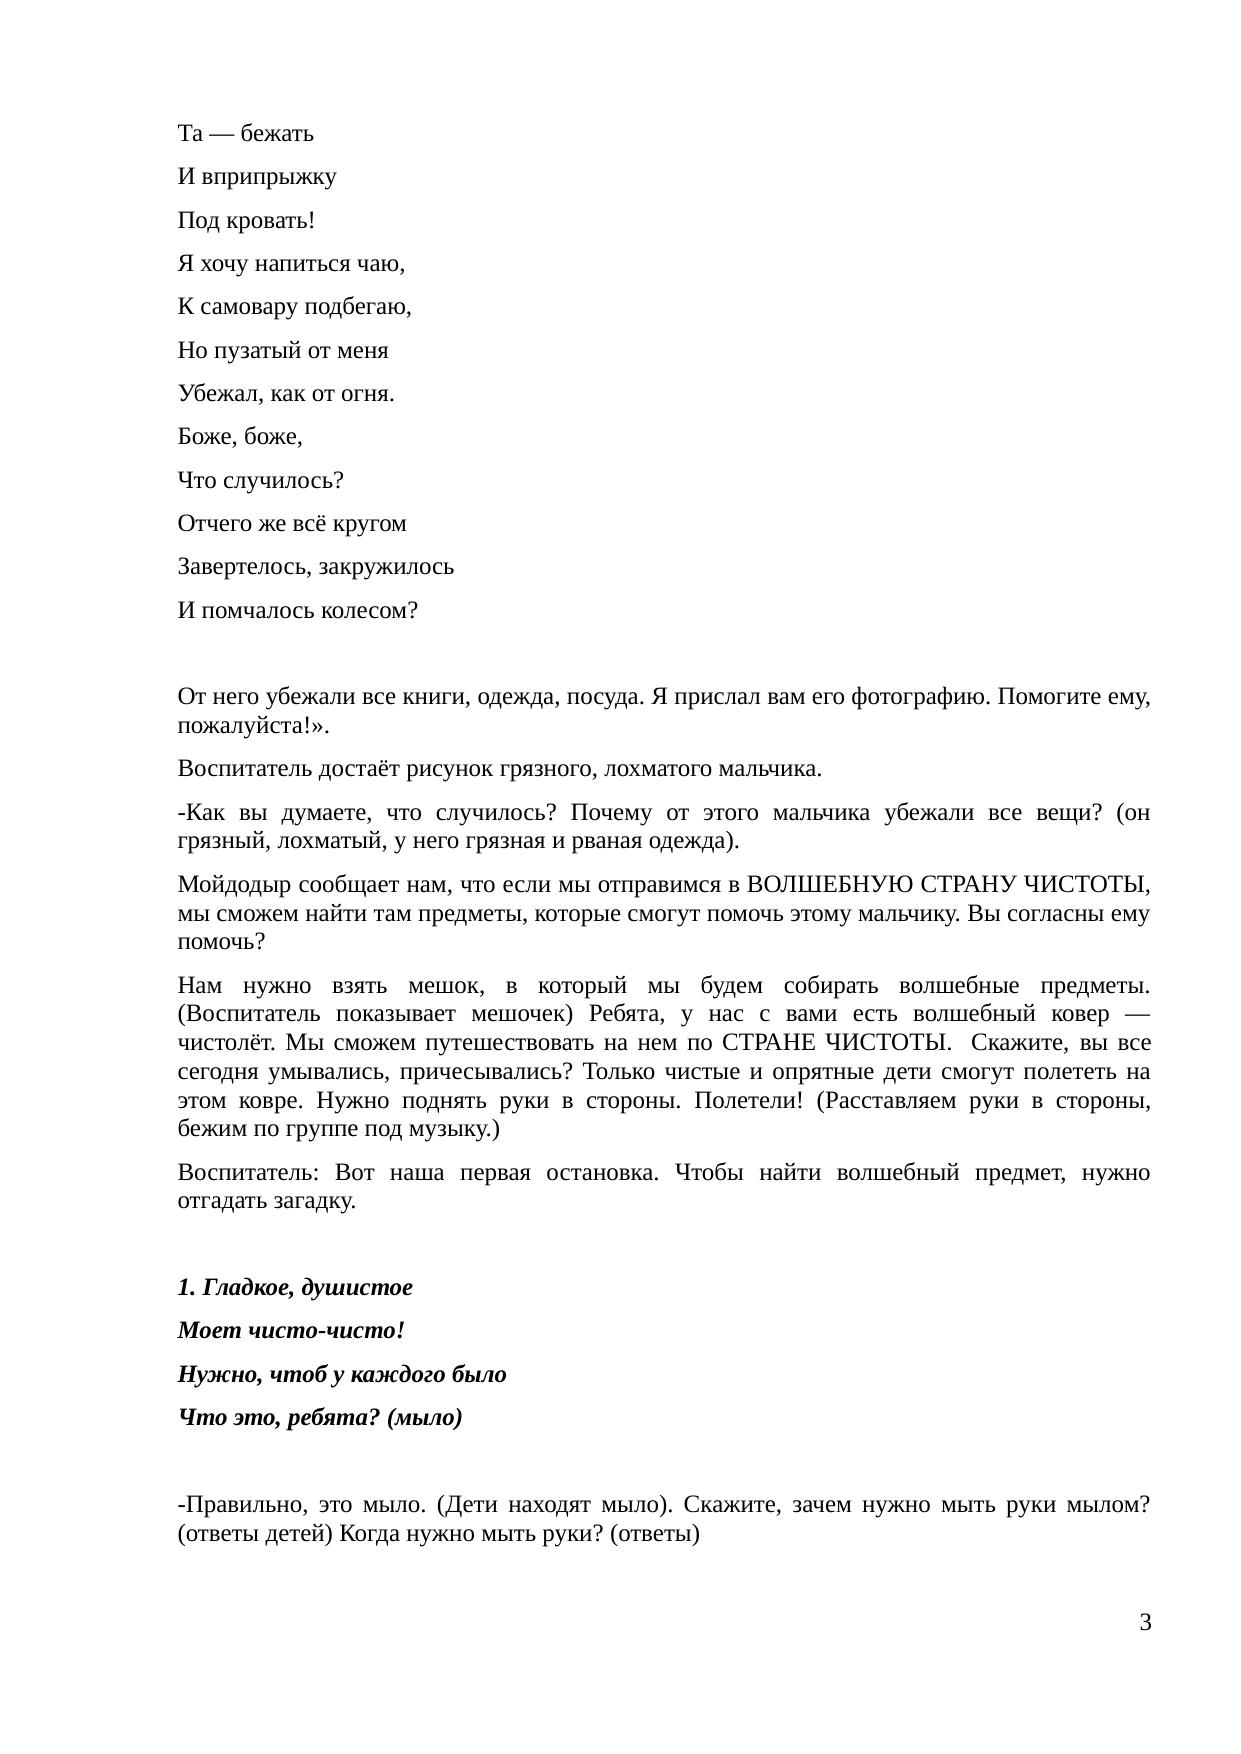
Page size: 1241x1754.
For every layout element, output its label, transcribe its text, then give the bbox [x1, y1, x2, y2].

text Воспитатель: Вот наша первая остановка. Чтобы найти волшебный предмет, нужно отгадать загадку. [177, 1157, 1152, 1214]
text Мойдодыр сообщает нам, что если мы отправимся в ВОЛШЕБНУЮ СТРАНУ ЧИСТОТЫ, мы сможем найти там предметы, которые смогут помочь этому мальчику. Вы согласны ему помочь? [177, 869, 1152, 955]
text Нам нужно взять мешок, в который мы будем собирать волшебные предметы. (Воспитатель показывает мешочек) Ребята, у нас с вами есть волшебный ковер — чистолёт. Мы сможем путешествовать на нем по СТРАНЕ ЧИСТОТЫ. Скажите, вы все сегодня умывались, причесывались? Только чистые и опрятные дети смогут полететь на этом ковре. Нужно поднять руки в стороны. Полетели! (Расставляем руки в стороны, бежим по группе под музыку.) [177, 970, 1152, 1142]
text И вприпрыжку [177, 161, 1152, 190]
text Боже, боже, [177, 421, 1152, 450]
text Что это, ребята? (мыло) [177, 1402, 1152, 1431]
text -Как вы думаете, что случилось? Почему от этого мальчика убежали все вещи? (он грязный, лохматый, у него грязная и рваная одежда). [177, 797, 1152, 854]
text Убежал, как от огня. [177, 378, 1152, 407]
text Моет чисто-чисто! [177, 1316, 1152, 1344]
text Я хочу напиться чаю, [177, 248, 1152, 277]
text Та — бежать [177, 118, 1152, 147]
text Завертелось, закружилось [177, 551, 1152, 580]
text Под кровать! [177, 205, 1152, 233]
text И помчалось колесом? [177, 595, 1152, 623]
text К самовару подбегаю, [177, 291, 1152, 320]
text -Правильно, это мыло. (Дети находят мыло). Скажите, зачем нужно мыть руки мылом? (ответы детей) Когда нужно мыть руки? (ответы) [177, 1489, 1152, 1546]
text Воспитатель достаёт рисунок грязного, лохматого мальчика. [177, 753, 1152, 782]
text Что случилось? [177, 465, 1152, 493]
text Но пузатый от меня [177, 335, 1152, 363]
text 1. Гладкое, душистое [177, 1272, 1152, 1301]
text От него убежали все книги, одежда, посуда. Я прислал вам его фотографию. Помогите ему, пожалуйста!». [177, 681, 1152, 739]
text Отчего же всё кругом [177, 508, 1152, 537]
text Нужно, чтоб у каждого было [177, 1359, 1152, 1388]
